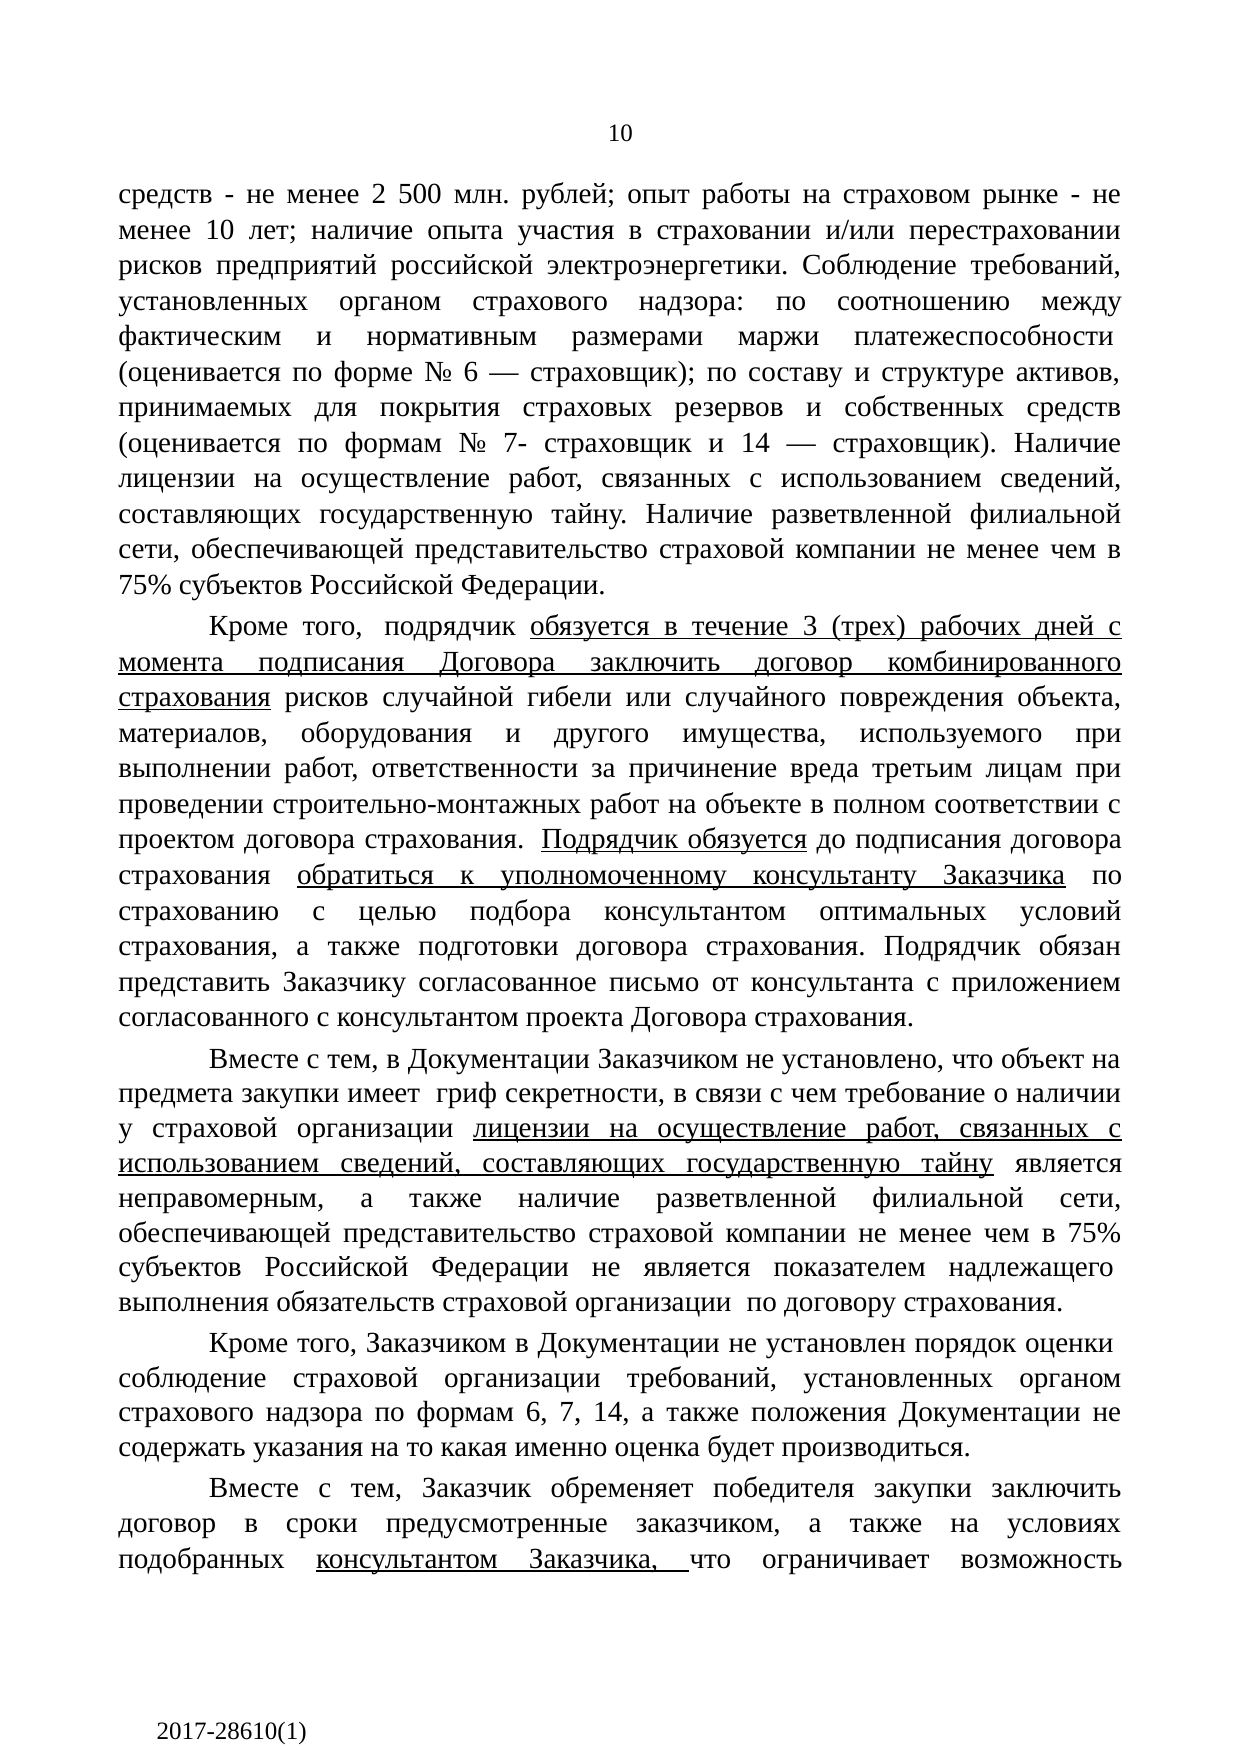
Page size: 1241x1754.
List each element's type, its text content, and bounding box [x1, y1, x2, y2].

text страхования рисков случайной гибели или случайного повреждения объекта, материалов, оборудования и другого имущества, используемого при выполнении работ, ответственности за причинение вреда третьим лицам при проведении строительно-монтажных работ на объекте в полном соответствии с проектом договора страхования. Подрядчик обязуется до подписания договора страхования обратиться к уполномоченному консультанту Заказчика по страхованию с целью подбора консультантом оптимальных условий страхования, а также подготовки договора страхования. Подрядчик обязан представить Заказчику согласованное письмо от консультанта с приложением согласованного с консультантом проекта Договора страхования. [118, 675, 1122, 1033]
text Кроме того, Заказчиком в Документации не установлен порядок оценки соблюдение страховой организации требований, установленных органом страхового надзора по формам 6, 7, 14, а также положения Документации не содержать указания на то какая именно оценка будет производиться. [118, 1325, 1122, 1463]
text Вместе с тем, в Документации Заказчиком не установлено, что объект на предмета закупки имеет гриф секретности, в связи с чем требование о наличии у страховой организации лицензии на осуществление работ, связанных с использованием сведений, составляющих государственную тайну является неправомерным, а также наличие разветвленной филиальной сети, обеспечивающей представительство страховой компании не менее чем в 75% субъектов Российской Федерации не является показателем надлежащего выполнения обязательств страховой организации по договору страхования. [118, 1041, 1122, 1318]
text Кроме того, подрядчик обязуется в течение 3 (трех) рабочих дней с момента подписания Договора заключить договор комбинированного [118, 608, 1122, 673]
text Вместе с тем, Заказчик обременяет победителя закупки заключить договор в сроки предусмотренные заказчиком, а также на условиях подобранных консультантом Заказчика, что ограничивает возможность [118, 1470, 1122, 1575]
text средств - не менее 2 500 млн. рублей; опыт работы на страховом рынке - не менее 10 лет; наличие опыта участия в страховании и/или перестраховании рисков предприятий российской электроэнергетики. Соблюдение требований, установленных органом страхового надзора: по соотношению между фактическим и нормативным размерами маржи платежеспособности (оценивается по форме № 6 — страховщик); по составу и структуре активов, принимаемых для покрытия страховых резервов и собственных средств (оценивается по формам № 7- страховщик и 14 — страховщик). Наличие лицензии на осуществление работ, связанных с использованием сведений, составляющих государственную тайну. Наличие разветвленной филиальной сети, обеспечивающей представительство страховой компании не менее чем в 75% субъектов Российской Федерации. [118, 176, 1122, 601]
